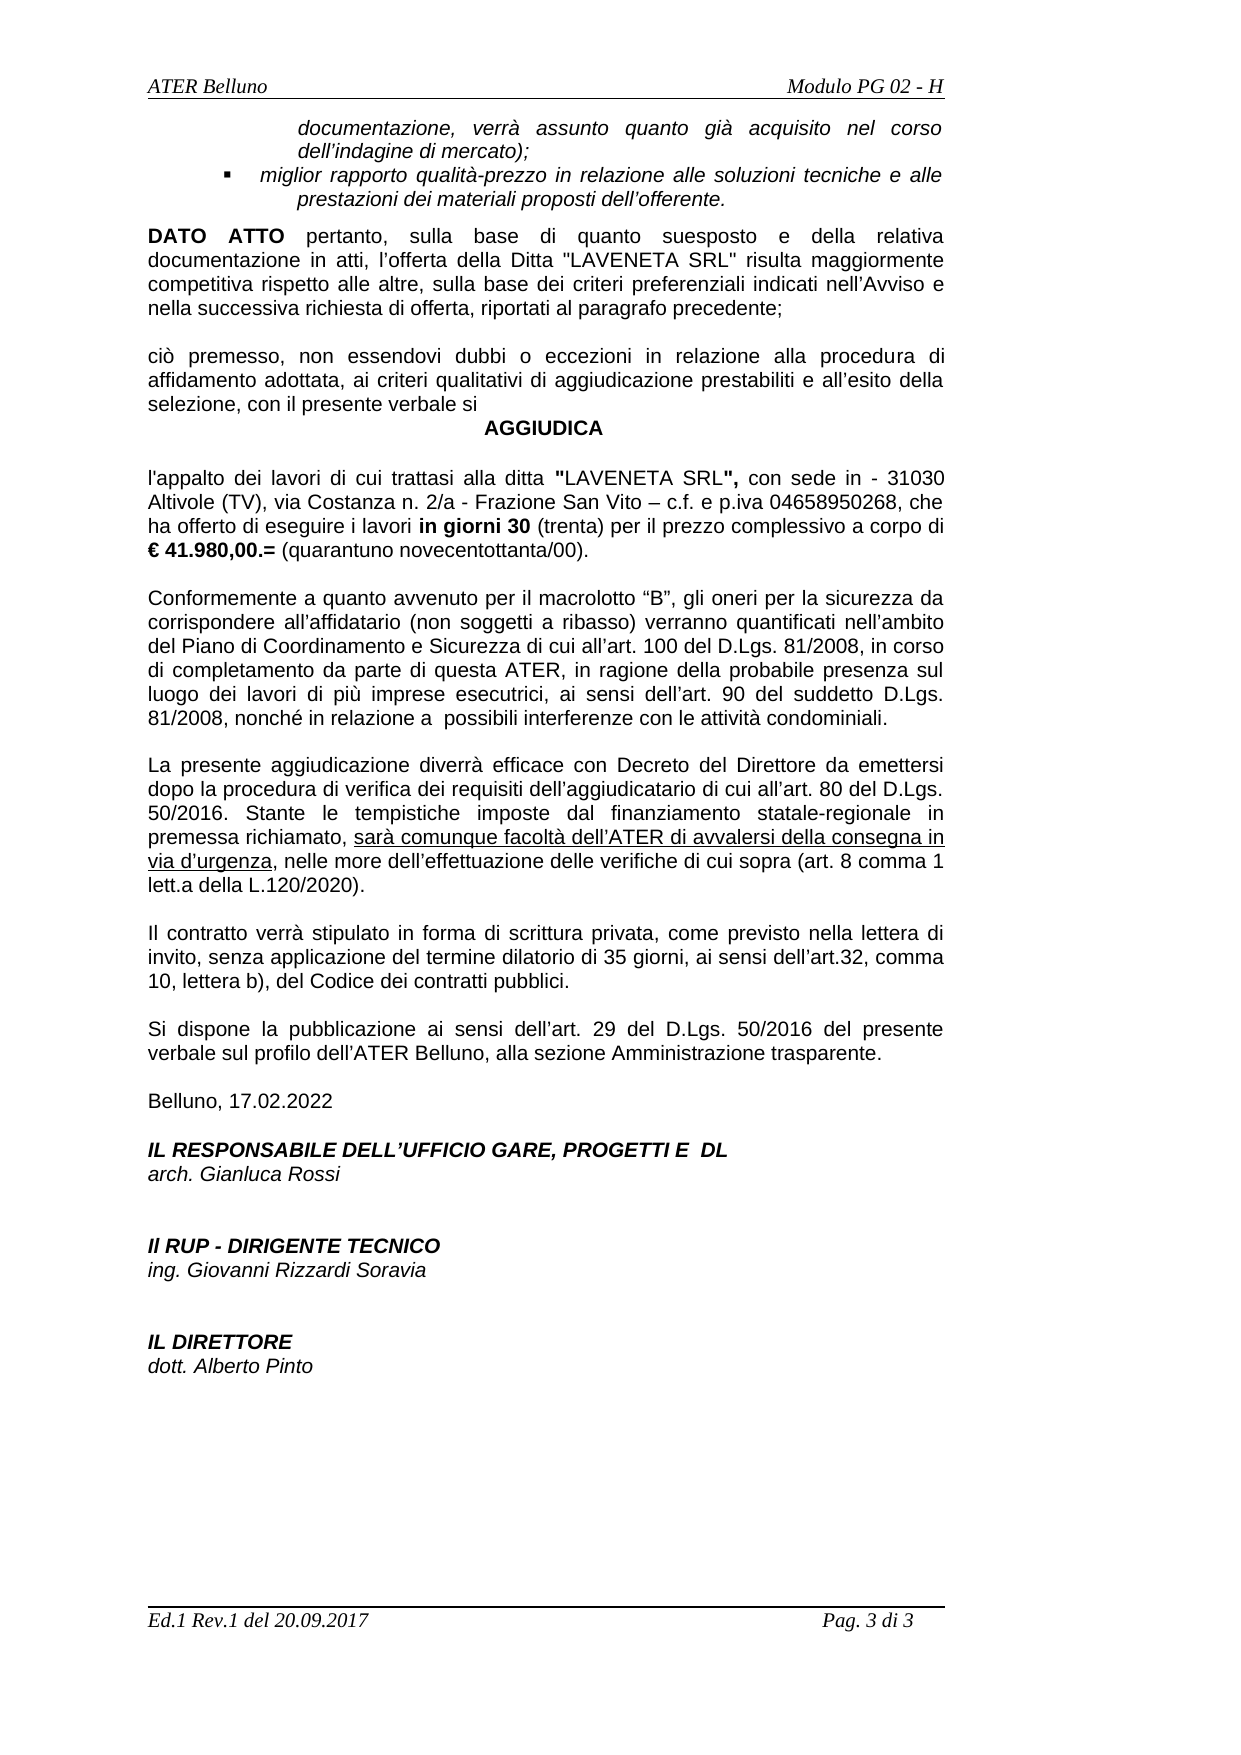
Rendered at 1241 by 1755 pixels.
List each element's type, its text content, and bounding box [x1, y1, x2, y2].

subtitle AGGIUDICA [148, 415, 945, 439]
text Si dispone la pubblicazione ai sensi dell’art. 29 del D.Lgs. 50/2016 del presente verbale sul profilo dell’ATER Belluno, alla sezione Amministrazione trasparente. [148, 1017, 945, 1065]
text La presente aggiudicazione diverrà efficace con Decreto del Direttore da emettersi dopo la procedura di verifica dei requisiti dell’aggiudicatario di cui all’art. 80 del D.Lgs. 50/2016. Stante le tempistiche imposte dal finanziamento statale-regionale in premessa richiamato, sarà comunque facoltà dell’ATER di avvalersi della consegna in via d’urgenza, nelle more dell’effettuazione delle verifiche di cui sopra (art. 8 comma 1 lett.a della L.120/2020). [148, 753, 945, 897]
text Il RUP - DIRIGENTE TECNICO [148, 1234, 945, 1258]
text l'appalto dei lavori di cui trattasi alla ditta "LAVENETA SRL", con sede in - 31030 Altivole (TV), via Costanza n. 2/a - Frazione San Vito – c.f. e p.iva 04658950268, che ha offer­to di eseguire i lavori in giorni 30 (trenta) per il prezzo complessivo a corpo di € 41.980,00.= (quarantuno novecentottanta/00). [148, 463, 945, 562]
text IL DIRETTORE [148, 1329, 945, 1353]
list miglior rapporto qualità-prezzo in relazione alle soluzioni tecniche e alle prestazioni dei materiali proposti dell’offerente. [222, 163, 945, 211]
text ing. Giovanni Rizzardi Soravia [148, 1258, 945, 1282]
text Belluno, 17.02.2022 [148, 1089, 945, 1113]
text Conformemente a quanto avvenuto per il macrolotto “B”, gli oneri per la sicurezza da corrispondere all’affidatario (non soggetti a ribasso) verranno quantificati nell’ambito del Piano di Coordinamento e Sicurezza di cui all’art. 100 del D.Lgs. 81/2008, in corso di completamento da parte di questa ATER, in ragione della probabile presenza sul luogo dei lavori di più imprese esecutrici, ai sensi dell’art. 90 del suddetto D.Lgs. 81/2008, nonché in relazione a possibili interferenze con le attività condominiali. [148, 586, 945, 729]
text IL RESPONSABILE DELL’UFFICIO GARE, PROGETTI E DL [148, 1138, 945, 1162]
text arch. Gianluca Rossi [148, 1162, 945, 1186]
text Il contratto verrà stipulato in forma di scrittura privata, come previsto nella lettera di invito, senza applicazione del termine dilatorio di 35 giorni, ai sensi dell’art.32, comma 10, lettera b), del Codice dei contratti pubblici. [148, 921, 945, 993]
text DATO ATTO pertanto, sulla base di quanto suesposto e della relativa documentazione in atti, l’offerta della Ditta "LAVENETA SRL" risulta maggiormente competitiva rispetto alle altre, sulla base dei criteri preferenziali indicati nell’Avviso e nella successiva richiesta di offerta, riportati al paragrafo precedente; [148, 224, 945, 319]
list documentazione, verrà assunto quanto già acquisito nel corso dell’indagine di mercato); [260, 115, 945, 163]
text dott. Alberto Pinto [148, 1353, 945, 1377]
text ciò premesso, non essendovi dubbi o eccezioni in relazione alla procedu­ra di affidamento adottata, ai criteri qualitativi di aggiudicazione prestabiliti e all’esito della selezione, con il presente verbale si [148, 343, 945, 415]
